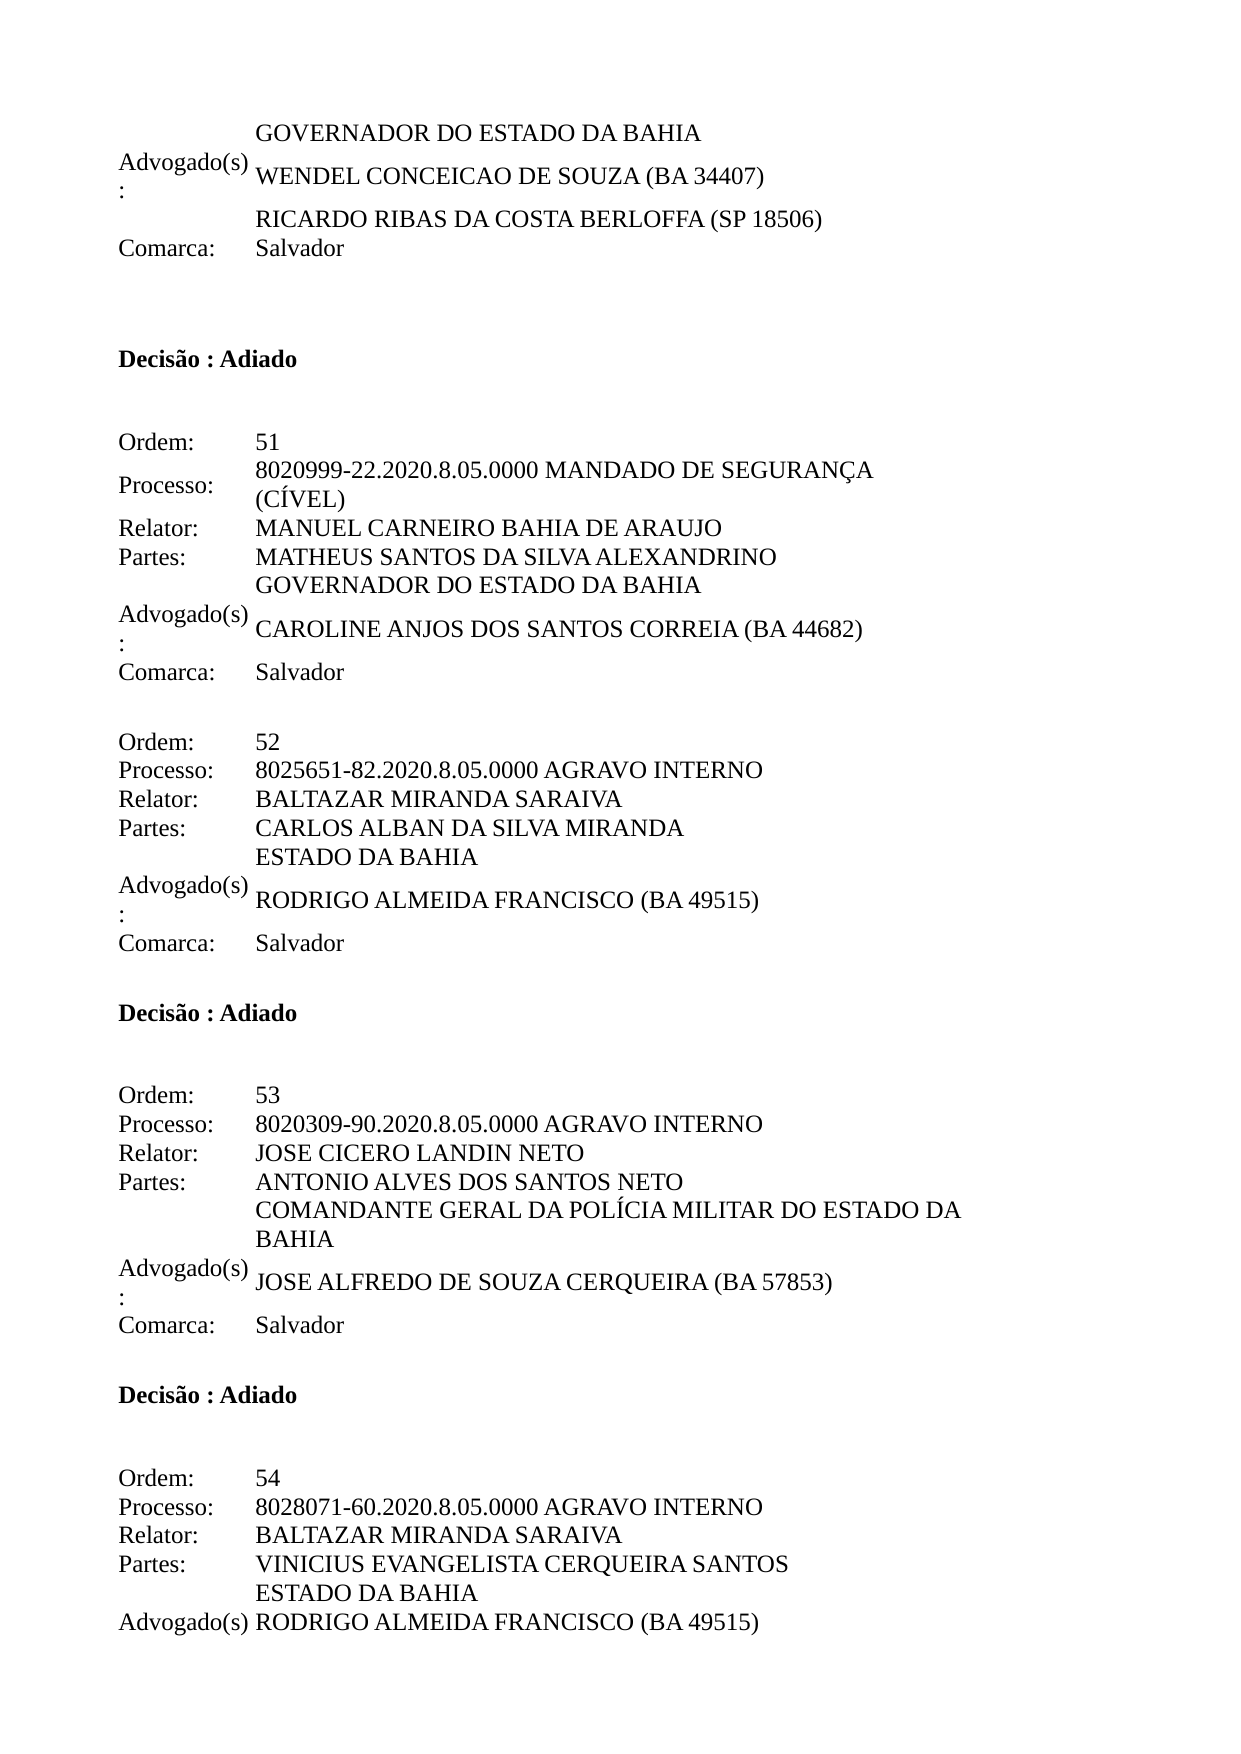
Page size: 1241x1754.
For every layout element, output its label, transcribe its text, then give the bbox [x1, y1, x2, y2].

table_cell Comarca: [118, 233, 255, 262]
table_cell JOSE CICERO LANDIN NETO [255, 1138, 1041, 1167]
table_cell [118, 842, 255, 871]
table_cell JOSE ALFREDO DE SOUZA CERQUEIRA (BA 57853) [255, 1253, 1041, 1311]
table_cell Advogado(s): [118, 147, 255, 204]
table_cell Relator: [118, 1521, 255, 1549]
table_cell BALTAZAR MIRANDA SARAIVA [255, 1521, 789, 1549]
table_cell MATHEUS SANTOS DA SILVA ALEXANDRINO [255, 542, 969, 571]
table_cell Salvador [255, 1311, 1041, 1339]
table_cell [118, 1196, 255, 1253]
table_cell RICARDO RIBAS DA COSTA BERLOFFA (SP 18506) [255, 204, 969, 233]
table_cell Relator: [118, 1138, 255, 1167]
table_cell BALTAZAR MIRANDA SARAIVA [255, 784, 766, 813]
table_cell CAROLINE ANJOS DOS SANTOS CORREIA (BA 44682) [255, 599, 969, 657]
table_cell Relator: [118, 513, 255, 542]
table_cell VINICIUS EVANGELISTA CERQUEIRA SANTOS [255, 1549, 789, 1578]
table_cell ESTADO DA BAHIA [255, 1578, 789, 1607]
table_cell Comarca: [118, 657, 255, 686]
table_cell Comarca: [118, 928, 255, 957]
table_header 53 [255, 1081, 1041, 1109]
table_cell [118, 204, 255, 233]
table_cell GOVERNADOR DO ESTADO DA BAHIA [255, 118, 969, 147]
table_cell Partes: [118, 1167, 255, 1196]
text Decisão : Adiado [118, 998, 1101, 1027]
table_cell Salvador [255, 233, 969, 262]
table_cell Advogado(s): [118, 1253, 255, 1311]
table_cell [118, 118, 255, 147]
table_header 54 [255, 1463, 789, 1492]
table_cell RODRIGO ALMEIDA FRANCISCO (BA 49515) [255, 1607, 789, 1636]
table_cell COMANDANTE GERAL DA POLÍCIA MILITAR DO ESTADO DA BAHIA [255, 1196, 1041, 1253]
table_cell GOVERNADOR DO ESTADO DA BAHIA [255, 571, 969, 599]
table_cell 8020309-90.2020.8.05.0000 AGRAVO INTERNO [255, 1109, 1041, 1138]
table_header Ordem: [118, 427, 255, 456]
table_cell Partes: [118, 1549, 255, 1578]
table_cell CARLOS ALBAN DA SILVA MIRANDA [255, 813, 766, 842]
table_cell Partes: [118, 813, 255, 842]
table_cell 8020999-22.2020.8.05.0000 MANDADO DE SEGURANÇA (CÍVEL) [255, 456, 969, 513]
table_cell Processo: [118, 756, 255, 784]
table_cell Advogado(s) [118, 1607, 255, 1636]
table_cell 8025651-82.2020.8.05.0000 AGRAVO INTERNO [255, 756, 766, 784]
table_header Ordem: [118, 1463, 255, 1492]
table_cell 8028071-60.2020.8.05.0000 AGRAVO INTERNO [255, 1492, 789, 1521]
table_cell Processo: [118, 456, 255, 513]
table_cell ESTADO DA BAHIA [255, 842, 766, 871]
text Decisão : Adiado [118, 344, 1101, 373]
table_cell ANTONIO ALVES DOS SANTOS NETO [255, 1167, 1041, 1196]
table_cell [118, 571, 255, 599]
table_cell Comarca: [118, 1311, 255, 1339]
table_cell [118, 1578, 255, 1607]
table_header 51 [255, 427, 969, 456]
table_header 52 [255, 727, 766, 756]
table_cell RODRIGO ALMEIDA FRANCISCO (BA 49515) [255, 871, 766, 928]
table_cell WENDEL CONCEICAO DE SOUZA (BA 34407) [255, 147, 969, 204]
text Decisão : Adiado [118, 1381, 1101, 1409]
table_cell Salvador [255, 928, 766, 957]
table_cell Processo: [118, 1109, 255, 1138]
table_header Ordem: [118, 727, 255, 756]
table_header Ordem: [118, 1081, 255, 1109]
table_cell Relator: [118, 784, 255, 813]
table_cell MANUEL CARNEIRO BAHIA DE ARAUJO [255, 513, 969, 542]
table_cell Advogado(s): [118, 871, 255, 928]
table_cell Processo: [118, 1492, 255, 1521]
table_cell Advogado(s): [118, 599, 255, 657]
table_cell Partes: [118, 542, 255, 571]
table_cell Salvador [255, 657, 969, 686]
